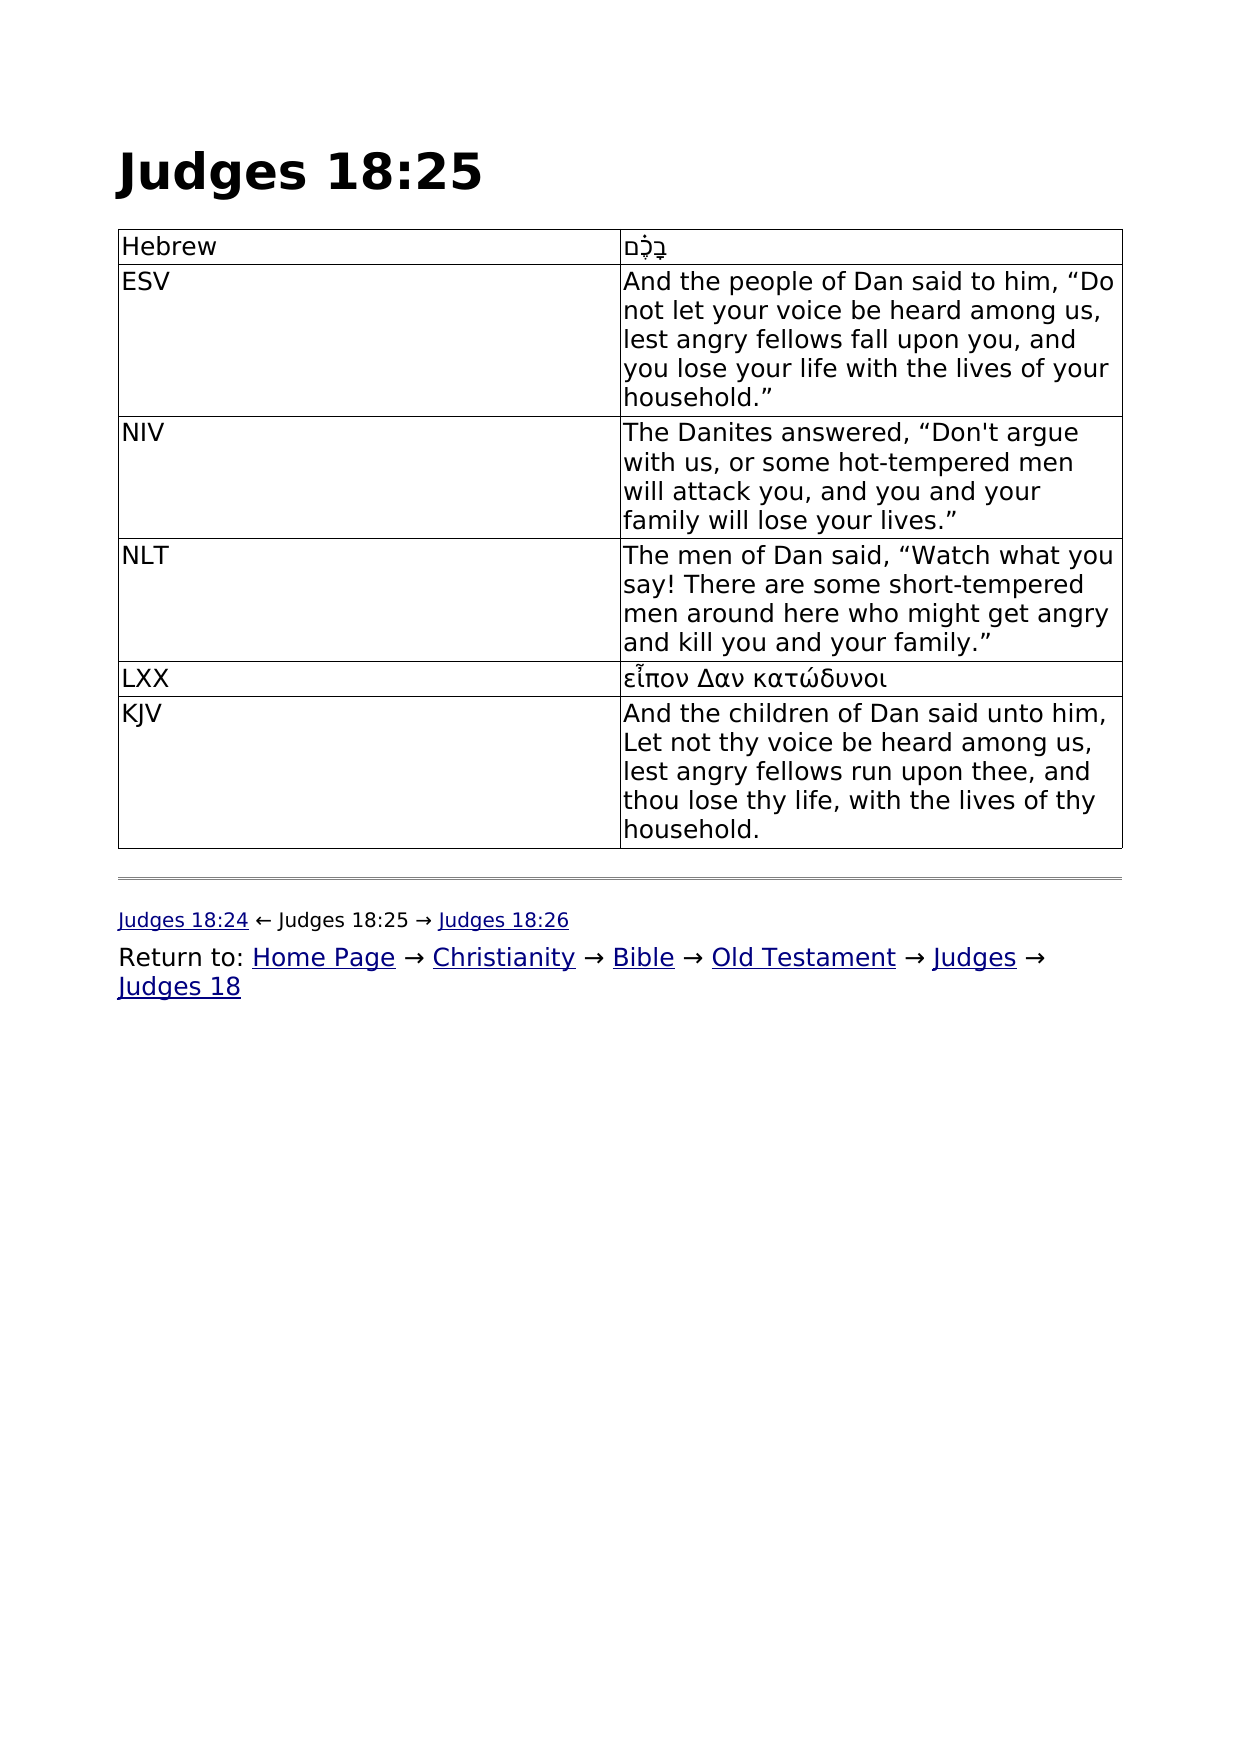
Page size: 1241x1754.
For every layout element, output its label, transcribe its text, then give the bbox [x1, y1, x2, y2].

text Judges 18:24 ← Judges 18:25 → Judges 18:26 [118, 909, 1122, 943]
text Return to: Home Page → Christianity → Bible → Old Testament → Judges → Judges 18 [118, 943, 1122, 1001]
table_cell The Danites answered, “Don't argue with us, or some hot-tempered men will attack you, and you and your family will lose your lives.” [621, 417, 1122, 538]
table_cell And the children of Dan said unto him, Let not thy voice be heard among us, lest angry fellows run upon thee, and thou lose thy life, with the lives of thy household. [621, 697, 1122, 848]
table_cell εἶπον Δαν κατώδυνοι [621, 662, 1122, 696]
table_cell ESV [119, 265, 620, 416]
table_header בָכֶ֗ם [621, 230, 1122, 264]
table_cell And the people of Dan said to him, “Do not let your voice be heard among us, lest angry fellows fall upon you, and you lose your life with the lives of your household.” [621, 265, 1122, 416]
table_cell KJV [119, 697, 620, 848]
table_cell NIV [119, 417, 620, 538]
table_cell NLT [119, 539, 620, 661]
table_cell LXX [119, 662, 620, 696]
table_header Hebrew [119, 230, 620, 264]
table_cell The men of Dan said, “Watch what you say! There are some short-tempered men around here who might get angry and kill you and your family.” [621, 539, 1122, 661]
subtitle Judges 18:25 [118, 143, 1122, 201]
